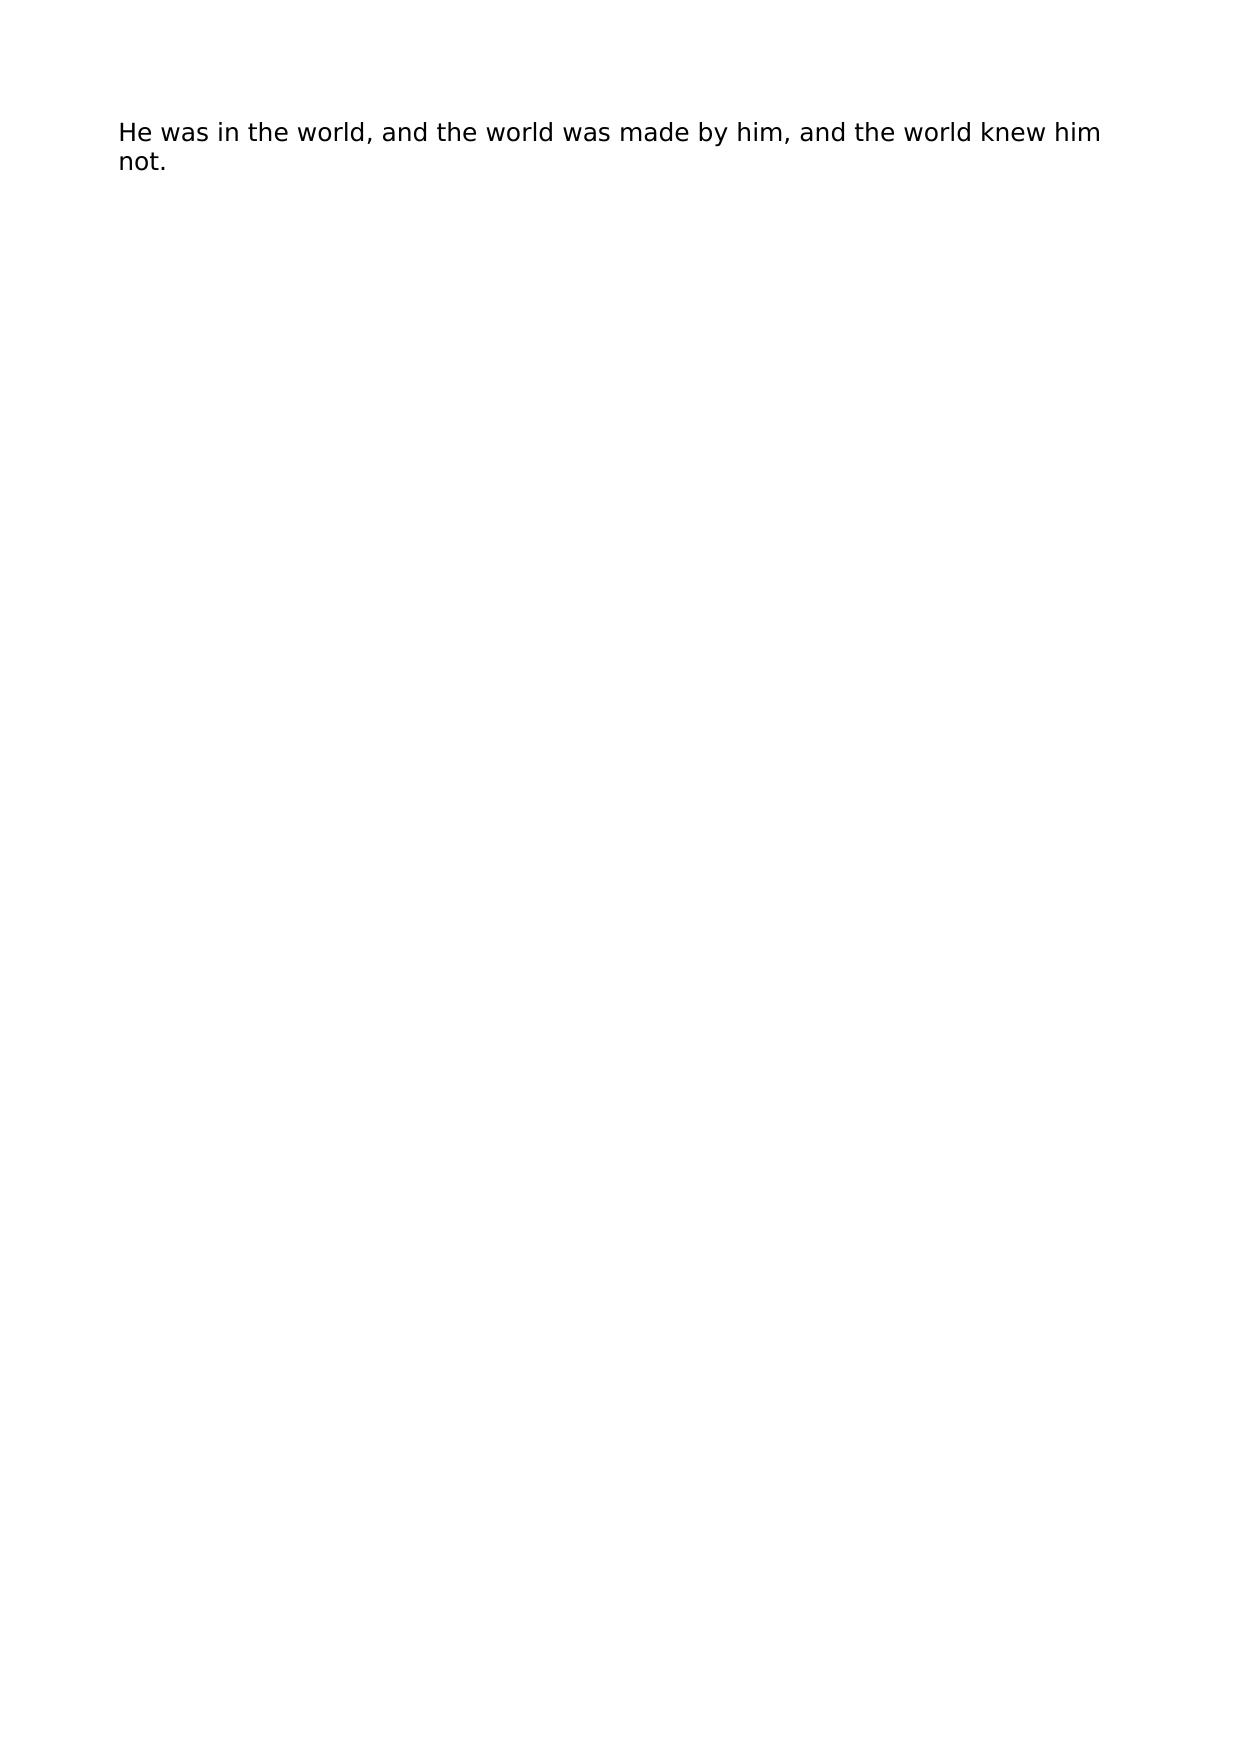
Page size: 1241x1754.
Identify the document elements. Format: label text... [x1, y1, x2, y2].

text He was in the world, and the world was made by him, and the world knew him not. [118, 118, 1122, 176]
